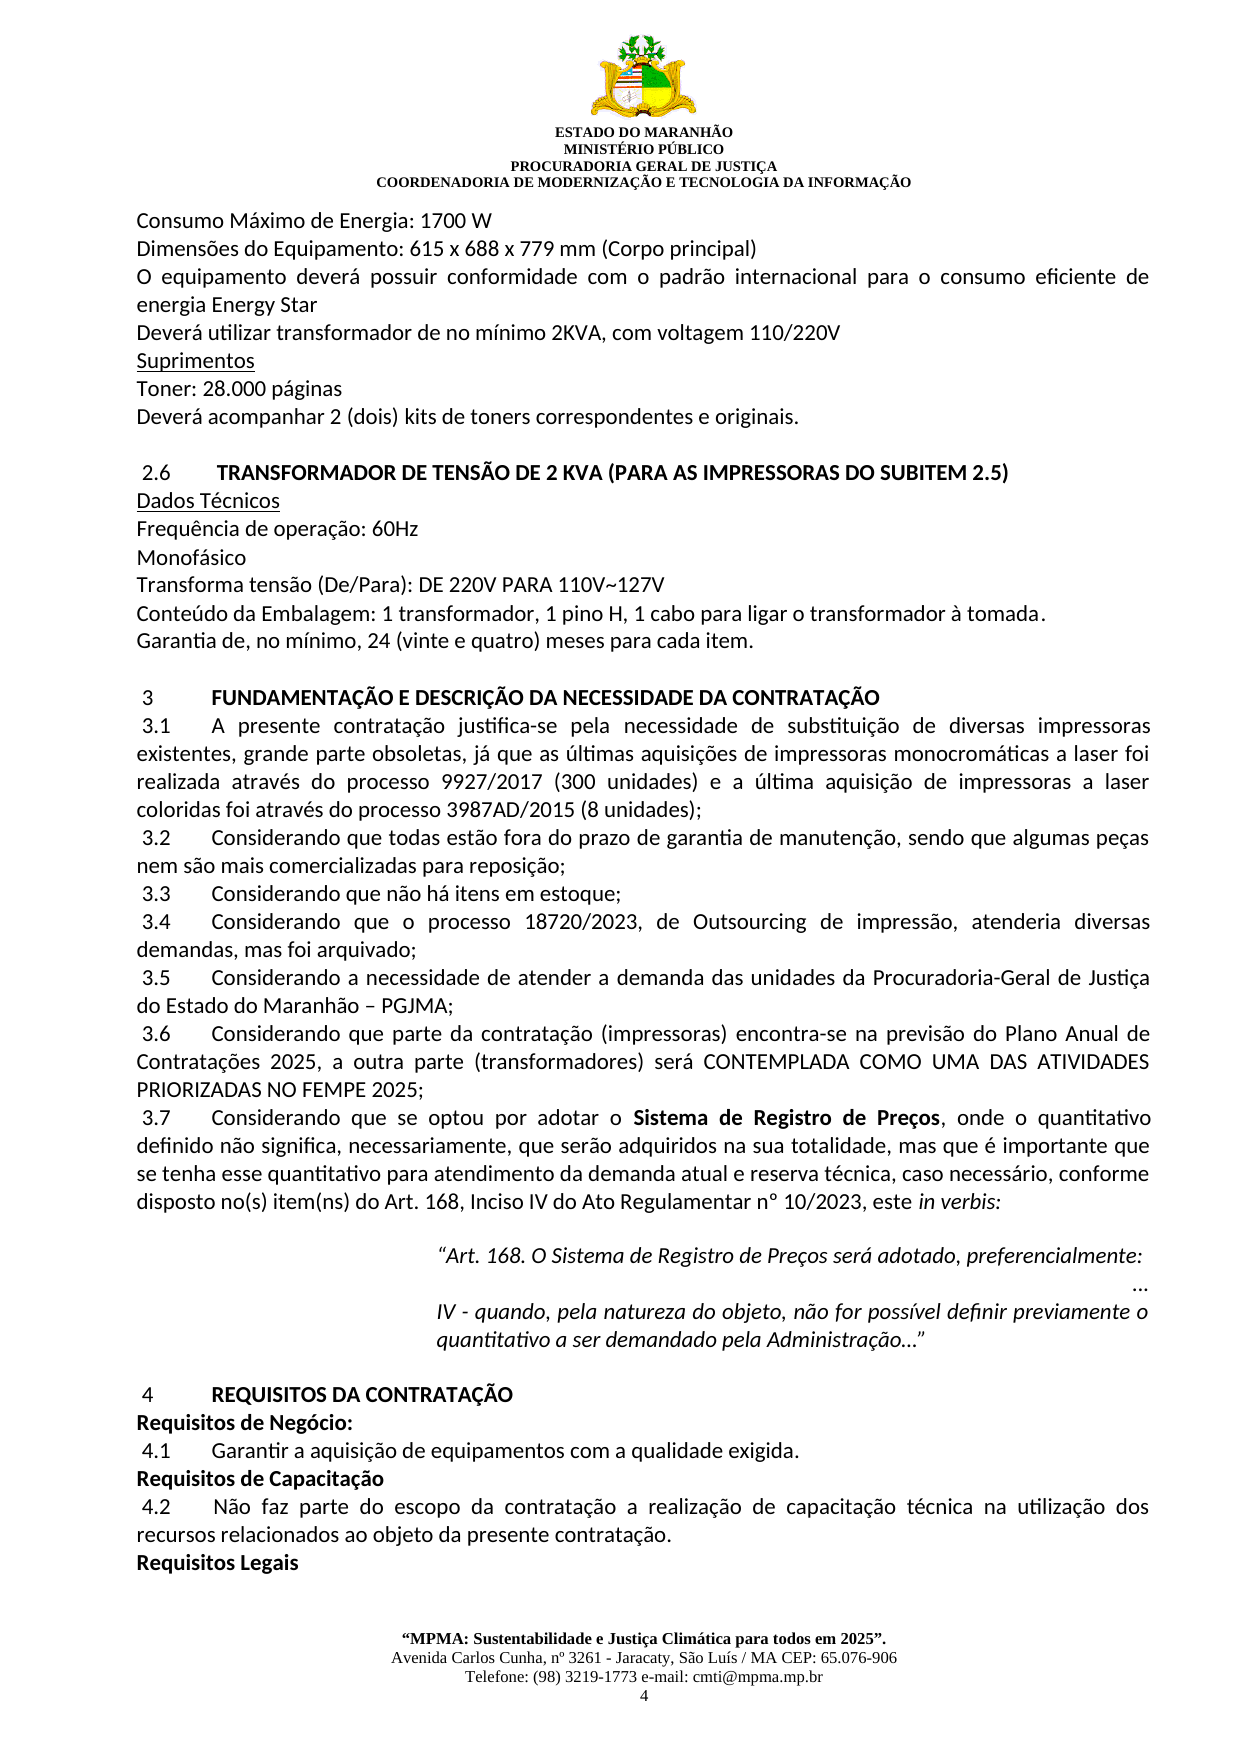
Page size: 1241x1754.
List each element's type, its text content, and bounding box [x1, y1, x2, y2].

list Considerando que se optou por adotar o Sistema de Registro de Preços, onde o quantitativo definido não significa, necessariamente, que serão adquiridos na sua totalidade, mas que é importante que se tenha esse quantitativo para atendimento da demanda atual e reserva técnica, caso necessário, conforme disposto no(s) item(ns) do Art. 168, Inciso IV do Ato Regulamentar nº 10/2023, este in verbis: [136, 1103, 1152, 1215]
list Considerando que o processo 18720/2023, de Outsourcing de impressão, atenderia diversas demandas, mas foi arquivado; [136, 907, 1152, 963]
text Requisitos de Negócio: [136, 1408, 1152, 1436]
list A presente contratação justifica-se pela necessidade de substituição de diversas impressoras existentes, grande parte obsoletas, já que as últimas aquisições de impressoras monocromáticas a laser foi realizada através do processo 9927/2017 (300 unidades) e a última aquisição de impressoras a laser coloridas foi através do processo 3987AD/2015 (8 unidades); [136, 711, 1152, 823]
text IV - quando, pela natureza do objeto, não for possível definir previamente o quantitativo a ser demandado pela Administração…” [436, 1297, 1152, 1353]
text O equipamento deverá possuir conformidade com o padrão internacional para o consumo eficiente de energia Energy Star [136, 262, 1152, 318]
text Dados Técnicos Frequência de operação: 60Hz [136, 487, 1152, 543]
text Requisitos Legais [136, 1548, 1152, 1576]
list Considerando que todas estão fora do prazo de garantia de manutenção, sendo que algumas peças nem são mais comercializadas para reposição; [136, 823, 1152, 879]
list Considerando que não há itens em estoque; [136, 879, 1152, 907]
text “Art. 168. O Sistema de Registro de Preços será adotado, preferencialmente: [136, 1241, 1152, 1269]
list REQUISITOS DA CONTRATAÇÃO [136, 1380, 1152, 1408]
text Toner: 28.000 páginas [136, 374, 1152, 402]
text Garantia de, no mínimo, 24 (vinte e quatro) meses para cada item. [136, 627, 1152, 655]
text Monofásico [136, 543, 1152, 571]
list Considerando que parte da contratação (impressoras) encontra-se na previsão do Plano Anual de Contratações 2025, a outra parte (transformadores) será CONTEMPLADA COMO UMA DAS ATIVIDADES PRIORIZADAS NO FEMPE 2025; [136, 1019, 1152, 1103]
text Deverá acompanhar 2 (dois) kits de toners correspondentes e originais. [136, 402, 1152, 431]
text Requisitos de Capacitação [136, 1464, 1152, 1492]
text Suprimentos [136, 346, 1152, 374]
text Deverá utilizar transformador de no mínimo 2KVA, com voltagem 110/220V [136, 318, 1152, 346]
text Dimensões do Equipamento: 615 x 688 x 779 mm (Corpo principal) [136, 234, 1152, 262]
list TRANSFORMADOR DE TENSÃO DE 2 KVA (PARA AS IMPRESSORAS DO SUBITEM 2.5) [136, 458, 1152, 487]
list Considerando a necessidade de atender a demanda das unidades da Procuradoria-Geral de Justiça do Estado do Maranhão – PGJMA; [136, 963, 1152, 1019]
list FUNDAMENTAÇÃO E DESCRIÇÃO DA NECESSIDADE DA CONTRATAÇÃO [136, 683, 1152, 711]
list Garantir a aquisição de equipamentos com a qualidade exigida. [136, 1436, 1152, 1464]
text Consumo Máximo de Energia: 1700 W [136, 206, 1152, 234]
list Não faz parte do escopo da contratação a realização de capacitação técnica na utilização dos recursos relacionados ao objeto da presente contratação. [136, 1492, 1152, 1548]
text ... [136, 1269, 1152, 1297]
text Transforma tensão (De/Para): DE 220V PARA 110V~127V Conteúdo da Embalagem: 1 transformador, 1 pino H, 1 cabo para ligar o transformador à tomada. [136, 571, 1152, 627]
